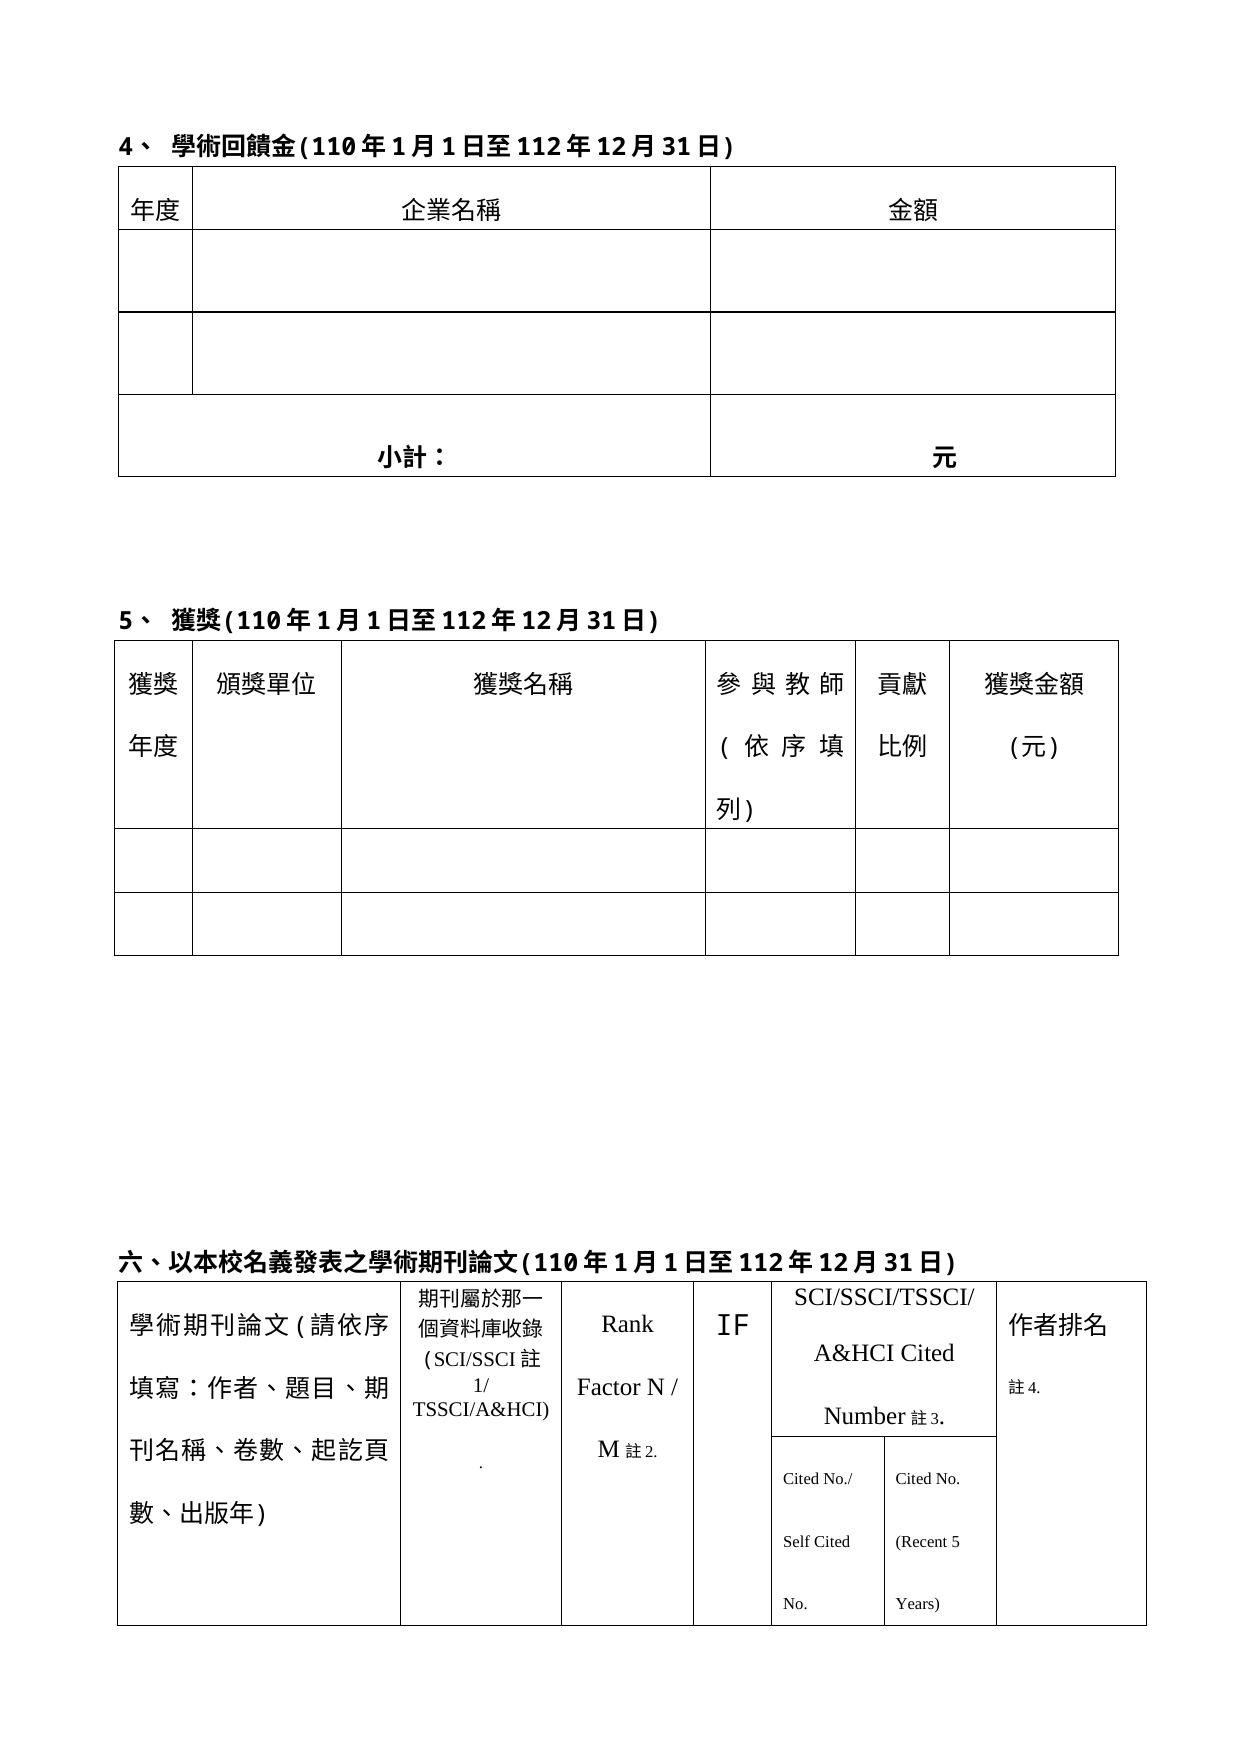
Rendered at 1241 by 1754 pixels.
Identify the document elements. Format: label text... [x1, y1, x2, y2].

table_cell [115, 829, 192, 892]
text 六、以本校名義發表之學術期刊論文(110年1月1日至112年12月31日) [118, 1219, 1122, 1281]
table_header 年度 [119, 167, 192, 229]
table_header 頒獎單位 [193, 641, 341, 828]
table_cell [706, 893, 855, 955]
table_cell [706, 829, 855, 892]
table_header 貢獻 比例 [856, 641, 949, 828]
table_header IF [694, 1282, 771, 1624]
table_cell [193, 893, 341, 955]
table_cell [342, 829, 705, 892]
table_header SCI/SSCI/TSSCI/ A&HCI Cited Number註3. [772, 1282, 996, 1436]
table_cell 小計： [119, 395, 710, 476]
table_cell [950, 829, 1118, 892]
table_header 參與教師(依序填列) [706, 641, 855, 828]
table_cell 元 [711, 395, 1115, 476]
table_cell [193, 313, 710, 394]
list 學術回饋金(110年1月1日至112年12月31日) [118, 103, 1122, 166]
table_cell [193, 829, 341, 892]
table_header 期刊屬於那一個資料庫收錄(SCI/SSCI註1/ TSSCI/A&HCI) . [401, 1282, 561, 1624]
table_cell Cited No./ Self Cited No. [772, 1437, 884, 1624]
table_header 獲獎金額(元) [950, 641, 1118, 828]
table_cell [115, 893, 192, 955]
table_cell [856, 829, 949, 892]
table_cell [342, 893, 705, 955]
table_header 作者排名 註4. [997, 1282, 1146, 1624]
table_header 學術期刊論文(請依序填寫：作者、題目、期刊名稱、卷數、起訖頁數、出版年) [118, 1282, 400, 1624]
table_header 企業名稱 [193, 167, 710, 229]
table_cell [119, 313, 192, 394]
table_cell [711, 230, 1115, 311]
table_cell [856, 893, 949, 955]
list 獲獎(110年1月1日至112年12月31日) [118, 577, 1122, 639]
table_cell Cited No. (Recent 5 Years) [885, 1437, 996, 1624]
table_cell [119, 230, 192, 311]
table_cell [950, 893, 1118, 955]
table_header Rank Factor N / M註2. [562, 1282, 693, 1624]
table_header 金額 [711, 167, 1115, 229]
table_cell [193, 230, 710, 311]
table_cell [711, 313, 1115, 394]
table_header 獲獎年度 [115, 641, 192, 828]
table_header 獲獎名稱 [342, 641, 705, 828]
